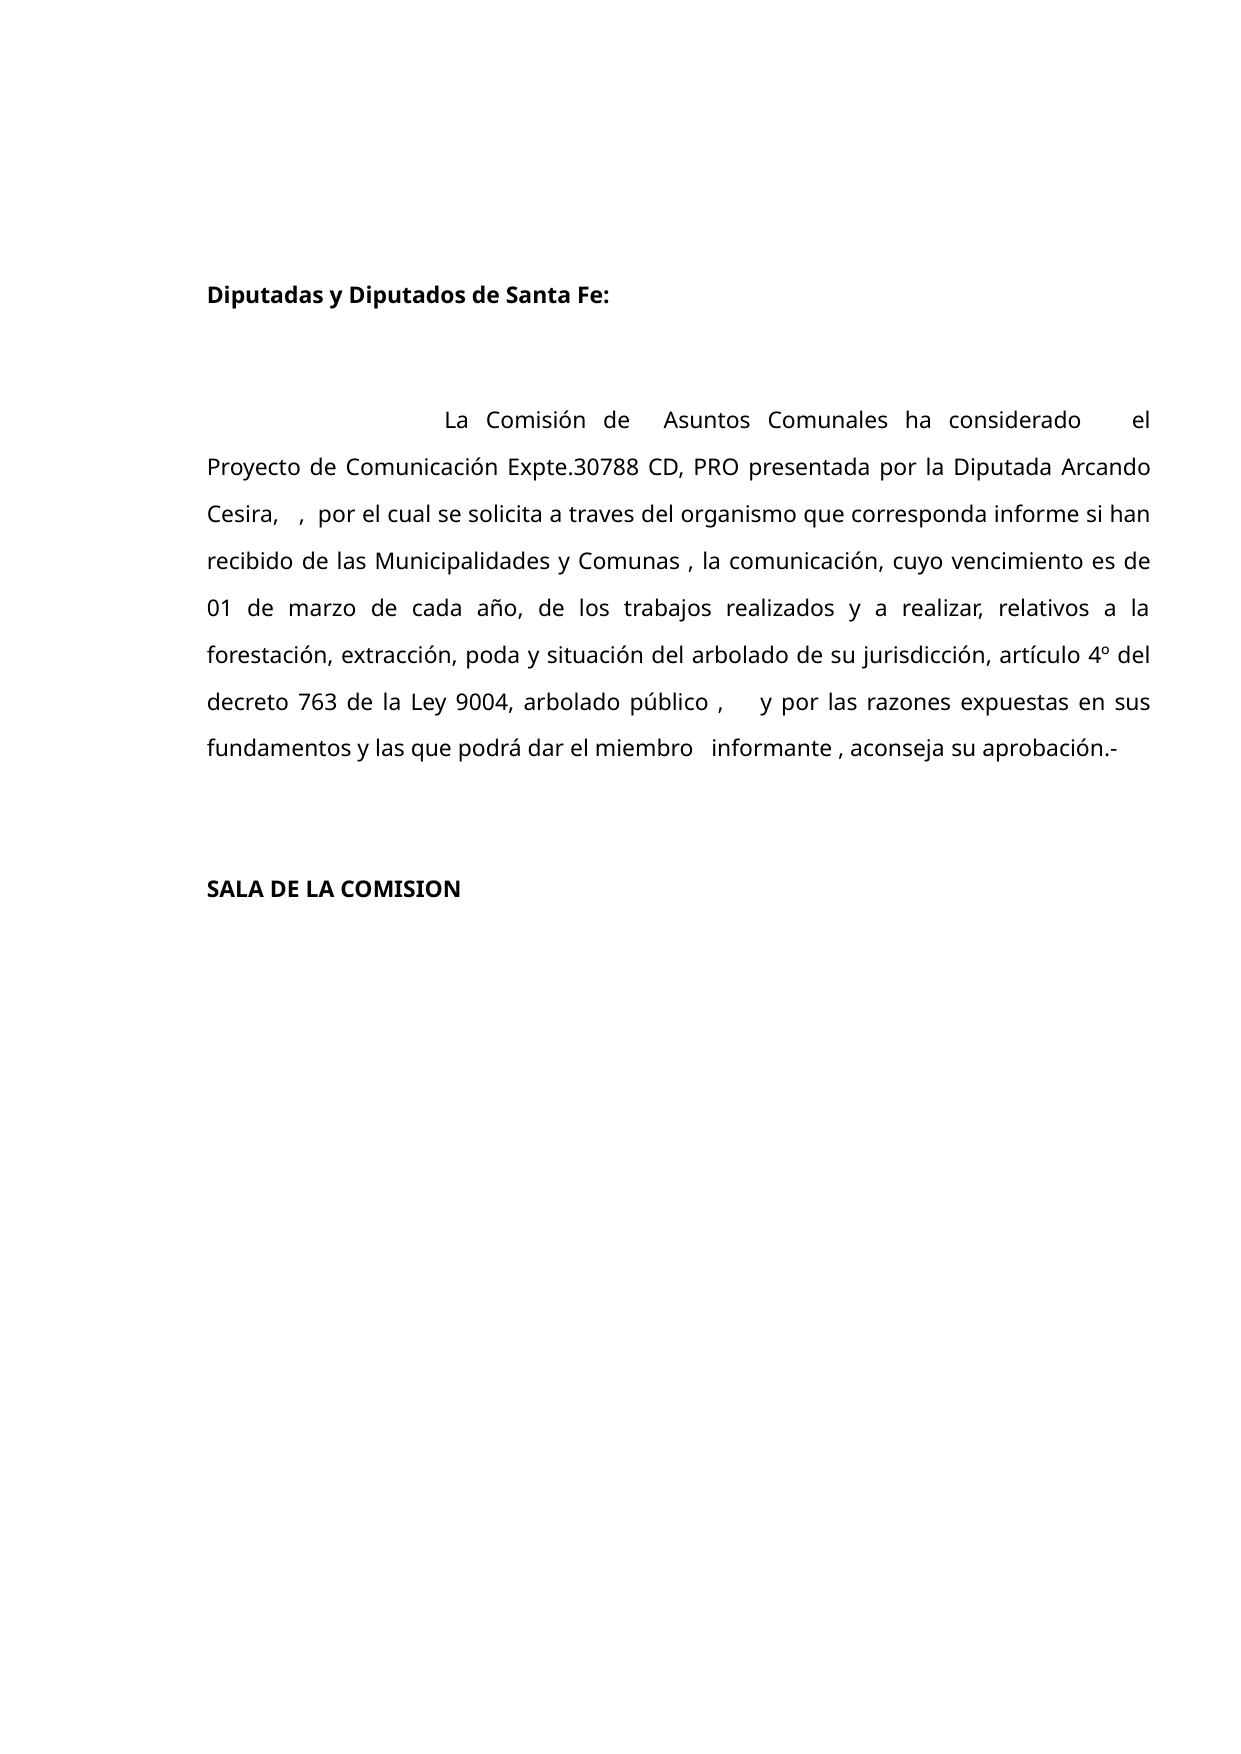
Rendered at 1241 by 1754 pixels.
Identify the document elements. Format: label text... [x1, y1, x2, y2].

text La Comisión de Asuntos Comunales ha considerado el Proyecto de Comunicación Expte.30788 CD, PRO presentada por la Diputada Arcando Cesira, , por el cual se solicita a traves del organismo que corresponda informe si han recibido de las Municipalidades y Comunas , la comunicación, cuyo vencimiento es de 01 de marzo de cada año, de los trabajos realizados y a realizar, relativos a la forestación, extracción, poda y situación del arbolado de su jurisdicción, artículo 4º del decreto 763 de la Ley 9004, arbolado público , y por las razones expuestas en sus fundamentos y las que podrá dar el miembro informante , aconseja su aprobación.- [207, 404, 1152, 764]
text SALA DE LA COMISION [207, 873, 1152, 904]
text Diputadas y Diputados de Santa Fe: [207, 248, 1152, 311]
